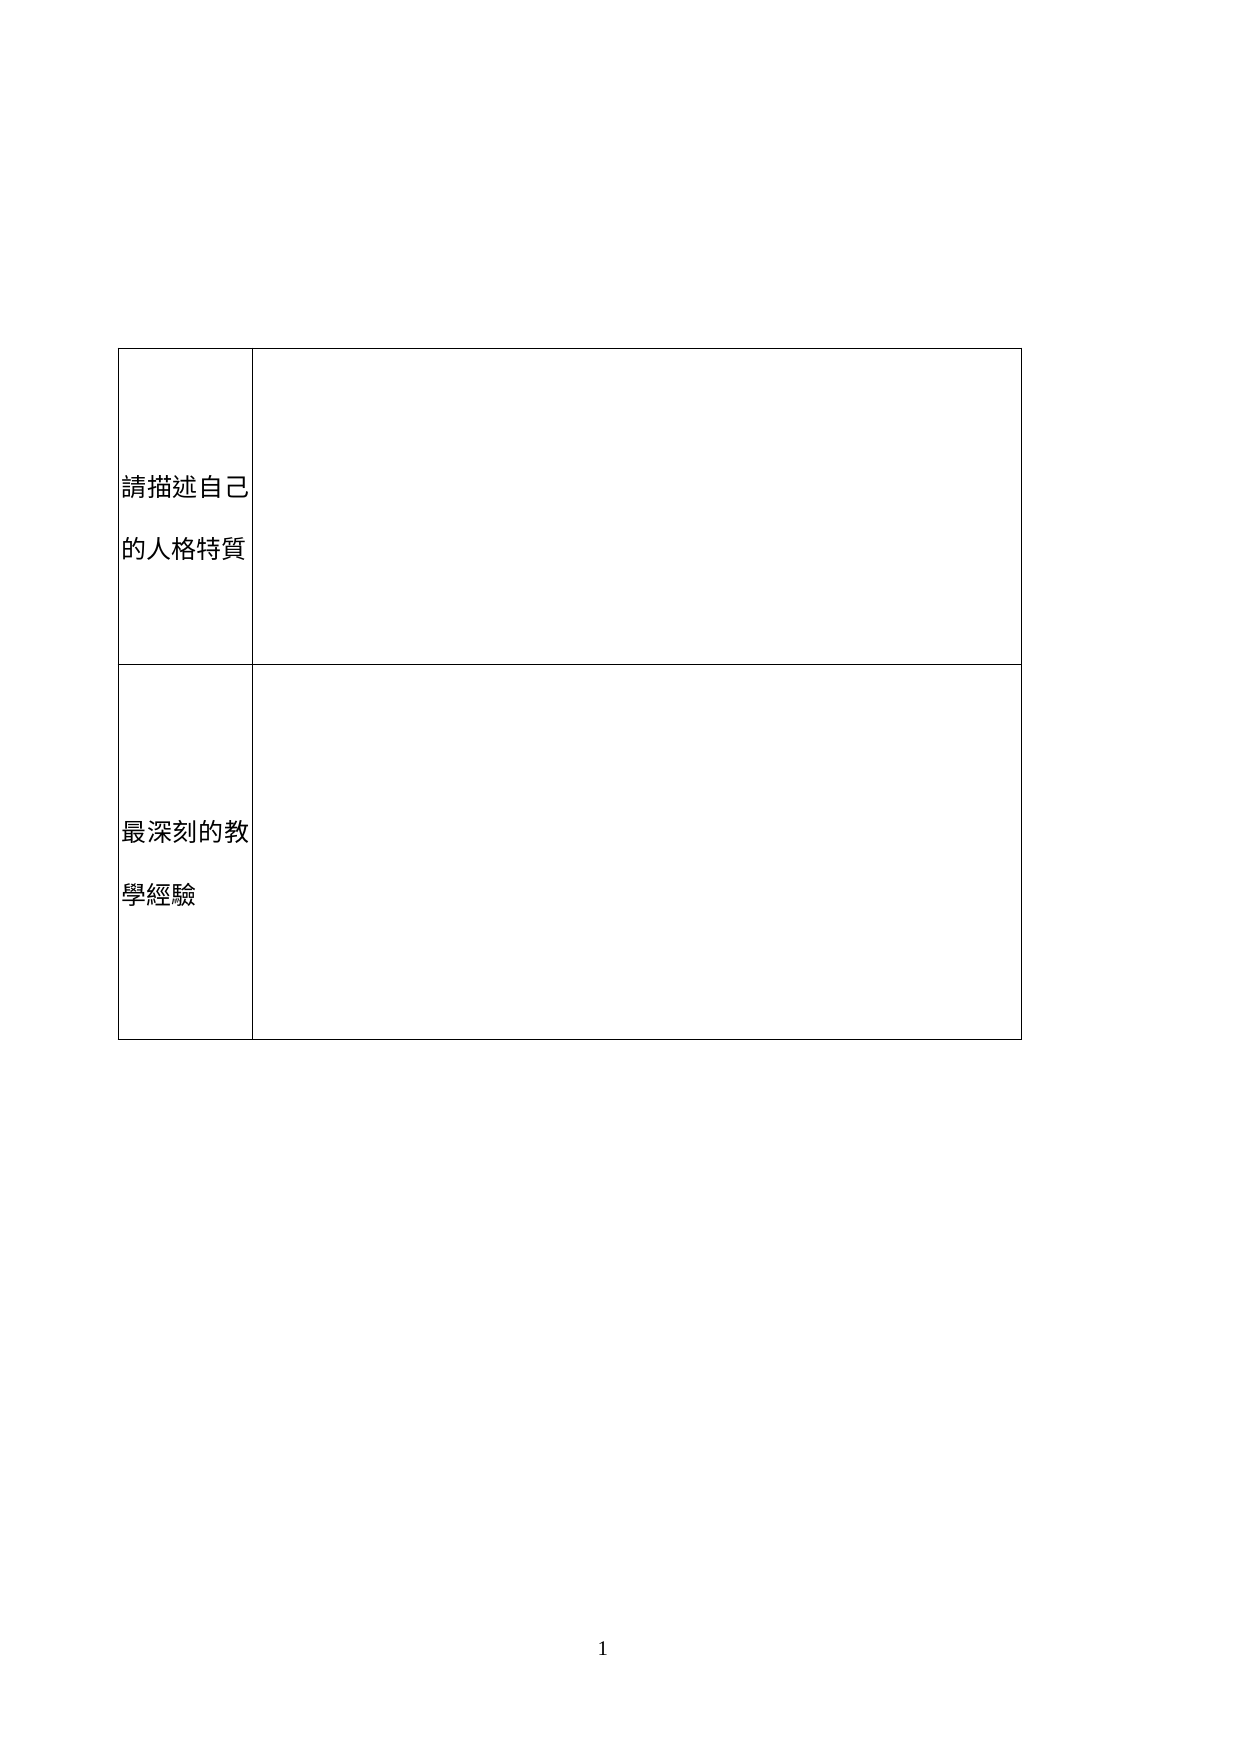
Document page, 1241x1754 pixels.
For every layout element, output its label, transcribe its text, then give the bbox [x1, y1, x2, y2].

table_cell [253, 349, 1021, 664]
table_cell 請描述自己的人格特質 [119, 349, 252, 664]
table_cell 最深刻的教學經驗 [119, 665, 252, 1038]
table_cell [253, 665, 1021, 1038]
